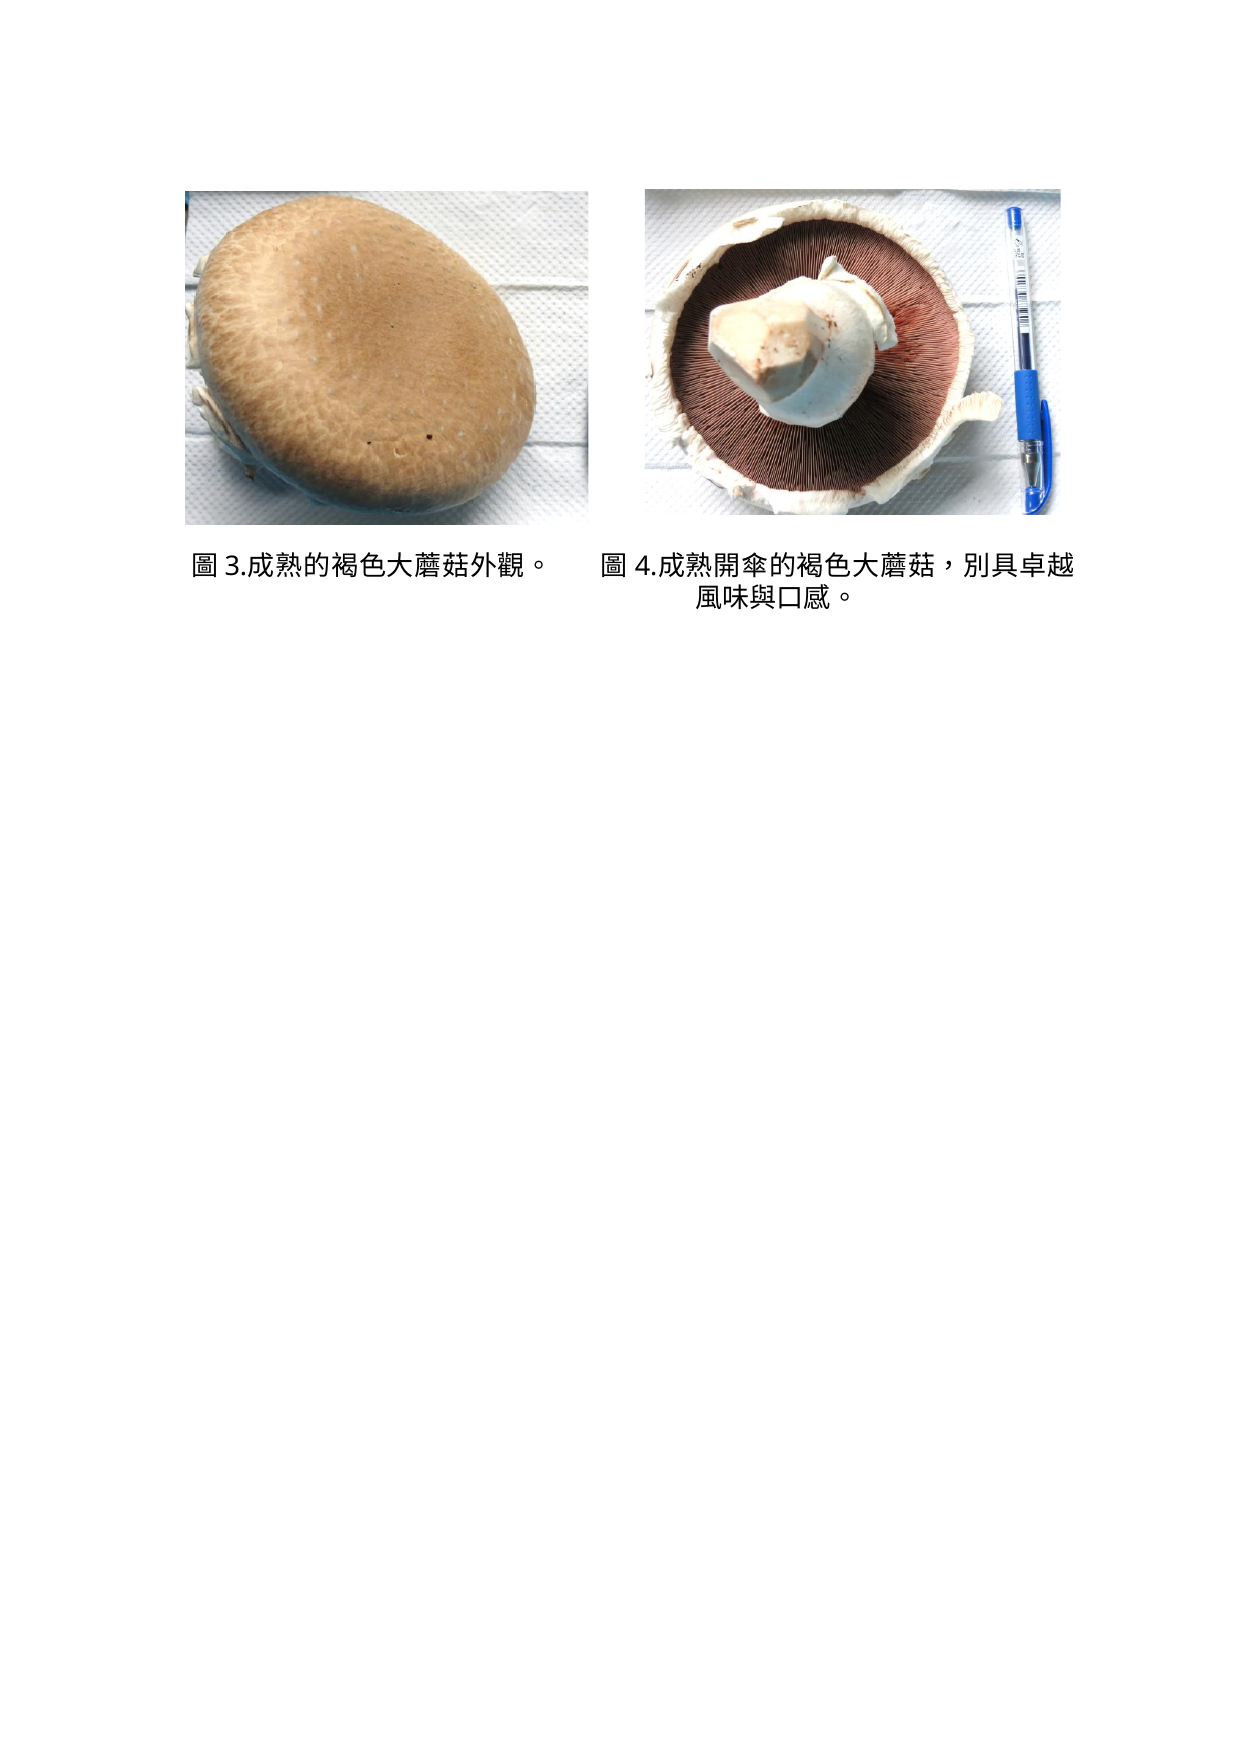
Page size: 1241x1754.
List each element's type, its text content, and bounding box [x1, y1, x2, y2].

text 圖3.成熟的褐色大蘑菇外觀。 圖4.成熟開傘的褐色大蘑菇，別具卓越風味與口感。 [191, 551, 1074, 613]
